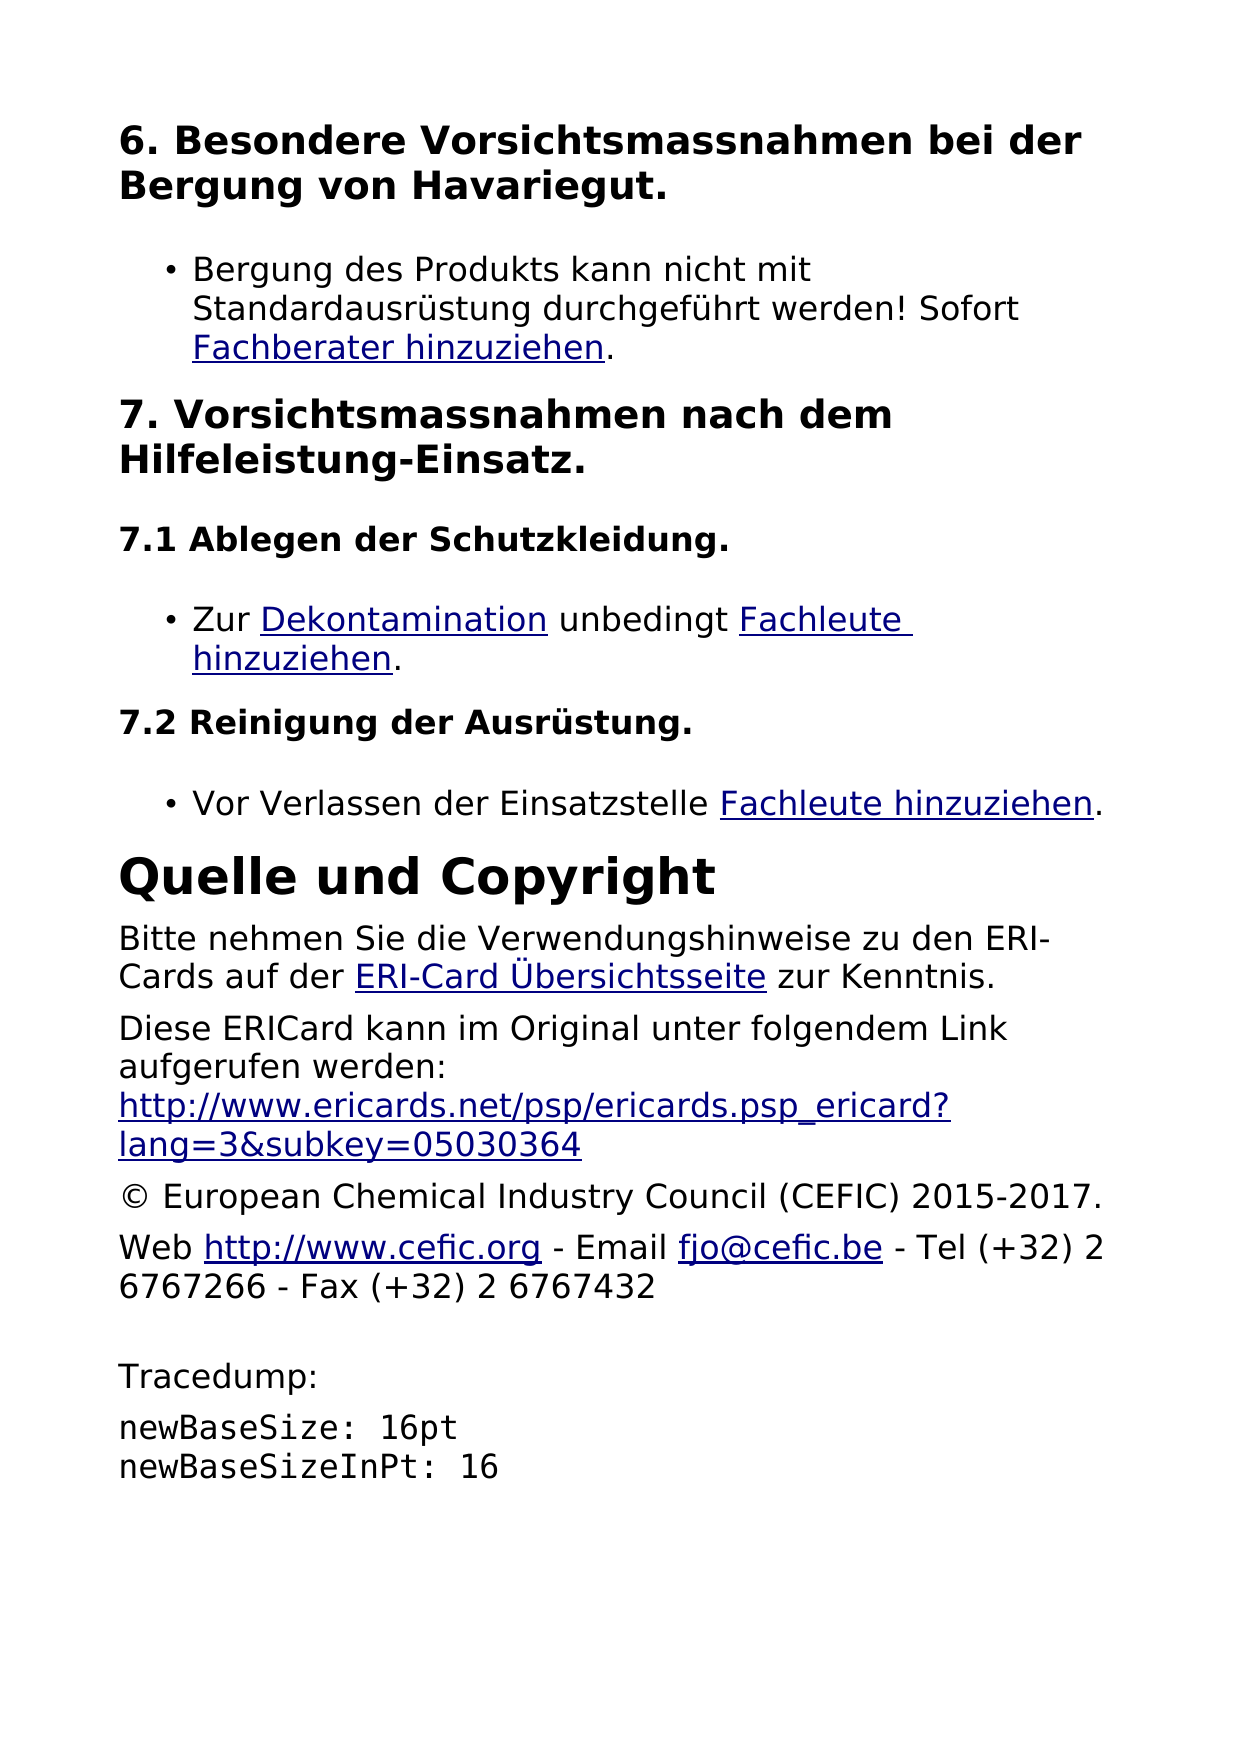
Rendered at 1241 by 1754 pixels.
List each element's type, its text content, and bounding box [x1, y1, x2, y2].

text newBaseSize: 16pt newBaseSizeInPt: 16 [118, 1409, 1122, 1487]
text © European Chemical Industry Council (CEFIC) 2015-2017. [118, 1177, 1122, 1216]
list Vor Verlassen der Einsatzstelle Fachleute hinzuziehen. [177, 784, 1122, 823]
text Web http://www.cefic.org - Email fjo@cefic.be - Tel (+32) 2 6767266 - Fax (+32) 2 6767432 [118, 1228, 1122, 1306]
text Diese ERICard kann im Original unter folgendem Link aufgerufen werden: http://www.ericards.net/psp/ericards.psp_ericard?lang=3&subkey=05030364 [118, 1009, 1122, 1164]
text Bitte nehmen Sie die Verwendungshinweise zu den ERI-Cards auf der ERI-Card Übersichtsseite zur Kenntnis. [118, 919, 1122, 997]
subtitle 6. Besondere Vorsichtsmassnahmen bei der Bergung von Havariegut. [118, 118, 1122, 208]
text Tracedump: [118, 1319, 1122, 1396]
subtitle Quelle und Copyright [118, 848, 1122, 906]
list Zur Dekontamination unbedingt Fachleute hinzuziehen. [177, 601, 1122, 678]
subtitle 7. Vorsichtsmassnahmen nach dem Hilfeleistung-Einsatz. [118, 392, 1122, 482]
subtitle 7.2 Reinigung der Ausrüstung. [118, 703, 1122, 742]
subtitle 7.1 Ablegen der Schutzkleidung. [118, 520, 1122, 559]
list Bergung des Produkts kann nicht mit Standardausrüstung durchgeführt werden! Sofort Fachberater hinzuziehen. [177, 251, 1122, 367]
